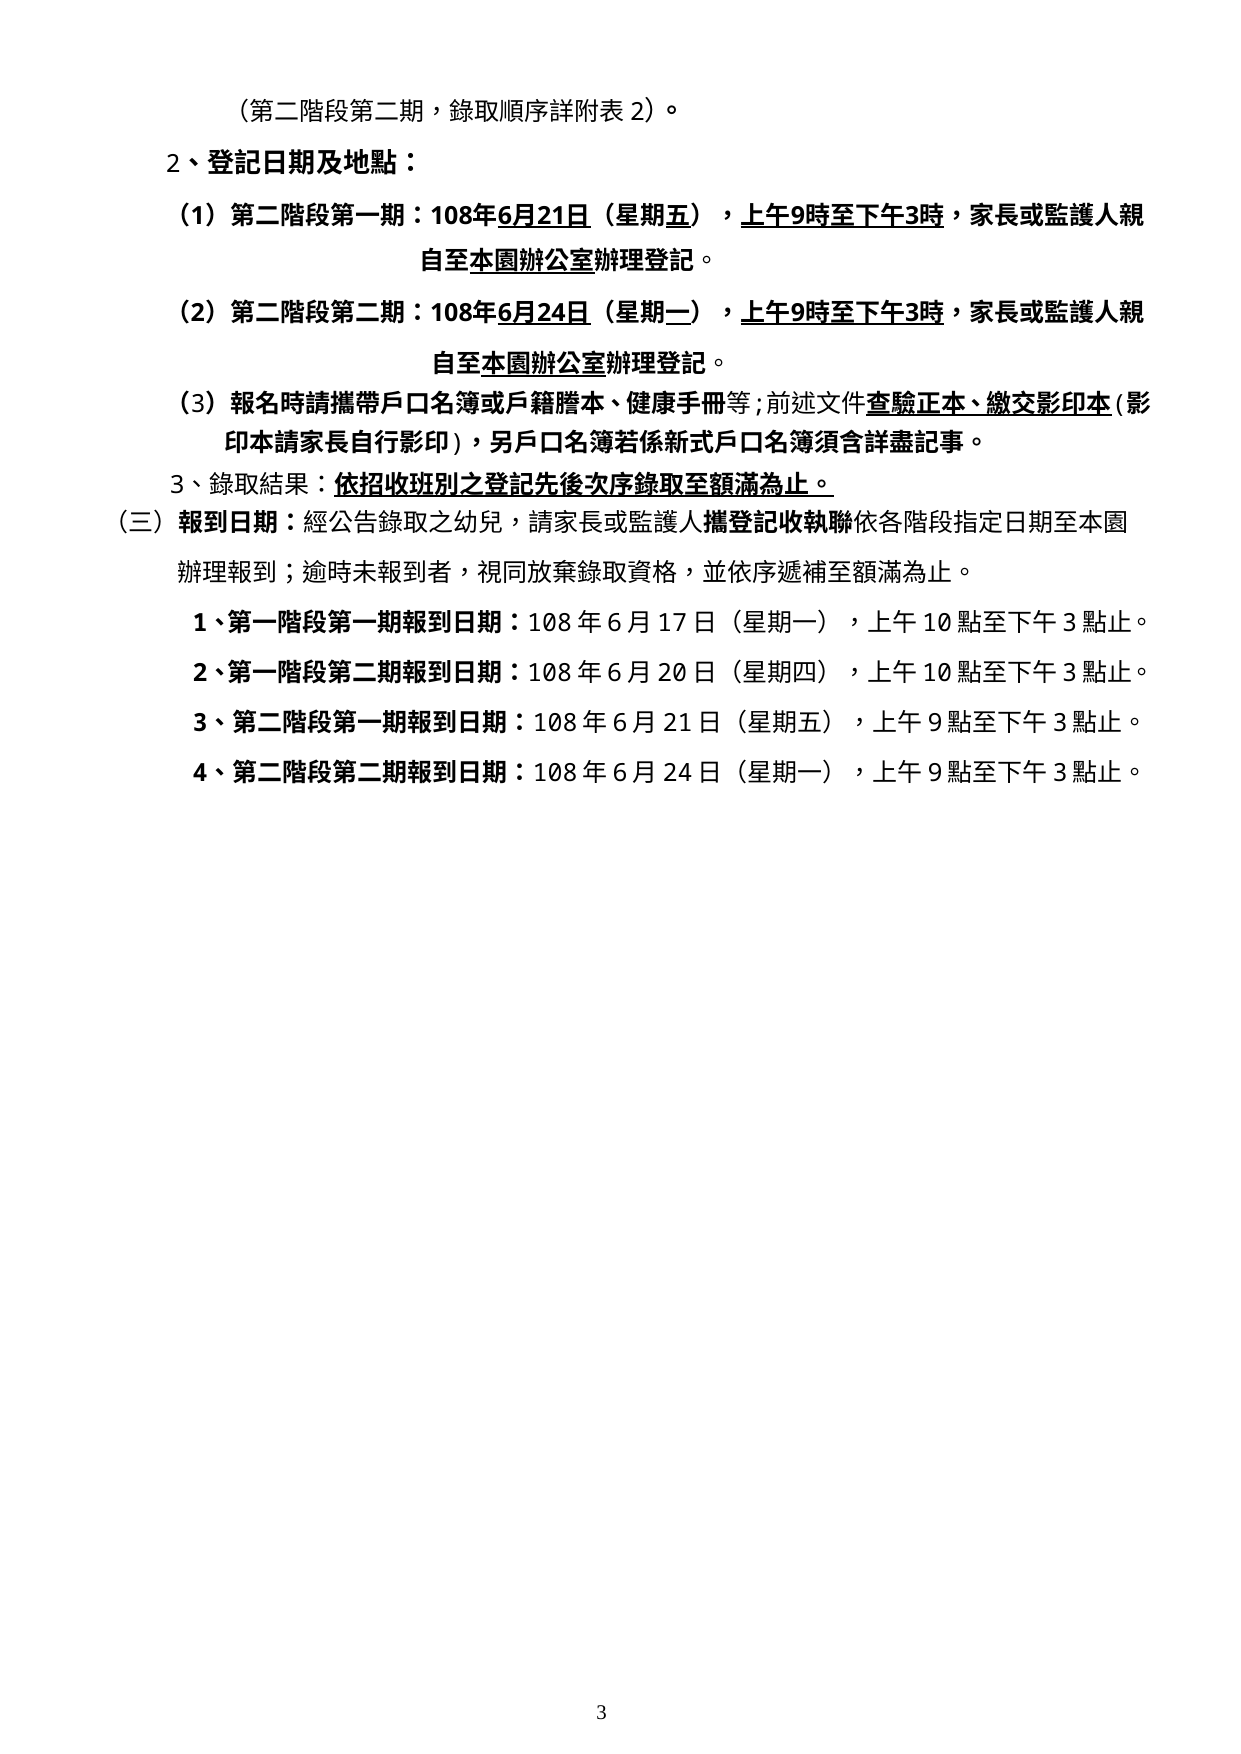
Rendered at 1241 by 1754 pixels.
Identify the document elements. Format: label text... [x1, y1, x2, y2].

text （三）報到日期：經公告錄取之幼兒，請家長或監護人攜登記收執聯依各階段指定日期至本園 [103, 501, 1152, 539]
text （2）第二階段第二期：108年6月24日（星期一），上午9時至下午3時，家長或監護人親 [165, 289, 1152, 329]
text （3）報名時請攜帶戶口名簿或戶籍謄本、健康手冊等;前述文件查驗正本、繳交影印本(影印本請家長自行影印)，另戶口名簿若係新式戶口名簿須含詳盡記事。 [165, 381, 1152, 460]
text 辦理報到；逾時未報到者，視同放棄錄取資格，並依序遞補至額滿為止。 [177, 551, 1152, 589]
text 3、錄取結果：依招收班別之登記先後次序錄取至額滿為止。 [89, 460, 1152, 501]
text 1、第一階段第一期報到日期：108年6月17日（星期一），上午10點至下午3點止。 [89, 601, 1152, 639]
text 自至本園辦公室辦理登記。 [396, 341, 1152, 381]
text 2、第一階段第二期報到日期：108年6月20日（星期四），上午10點至下午3點止。 [89, 651, 1152, 689]
text 2、登記日期及地點： [165, 140, 1152, 180]
text 3、第二階段第一期報到日期：108年6月21日（星期五），上午9點至下午3點止。 [89, 701, 1152, 739]
text 4、第二階段第二期報到日期：108年6月24日（星期一），上午9點至下午3點止。 [89, 751, 1152, 789]
text （1）第二階段第一期：108年6月21日（星期五），上午9時至下午3時，家長或監護人親 [165, 192, 1152, 232]
text （第二階段第二期，錄取順序詳附表2）。 [224, 89, 1152, 128]
text 自至本園辦公室辦理登記。 [396, 238, 1152, 278]
